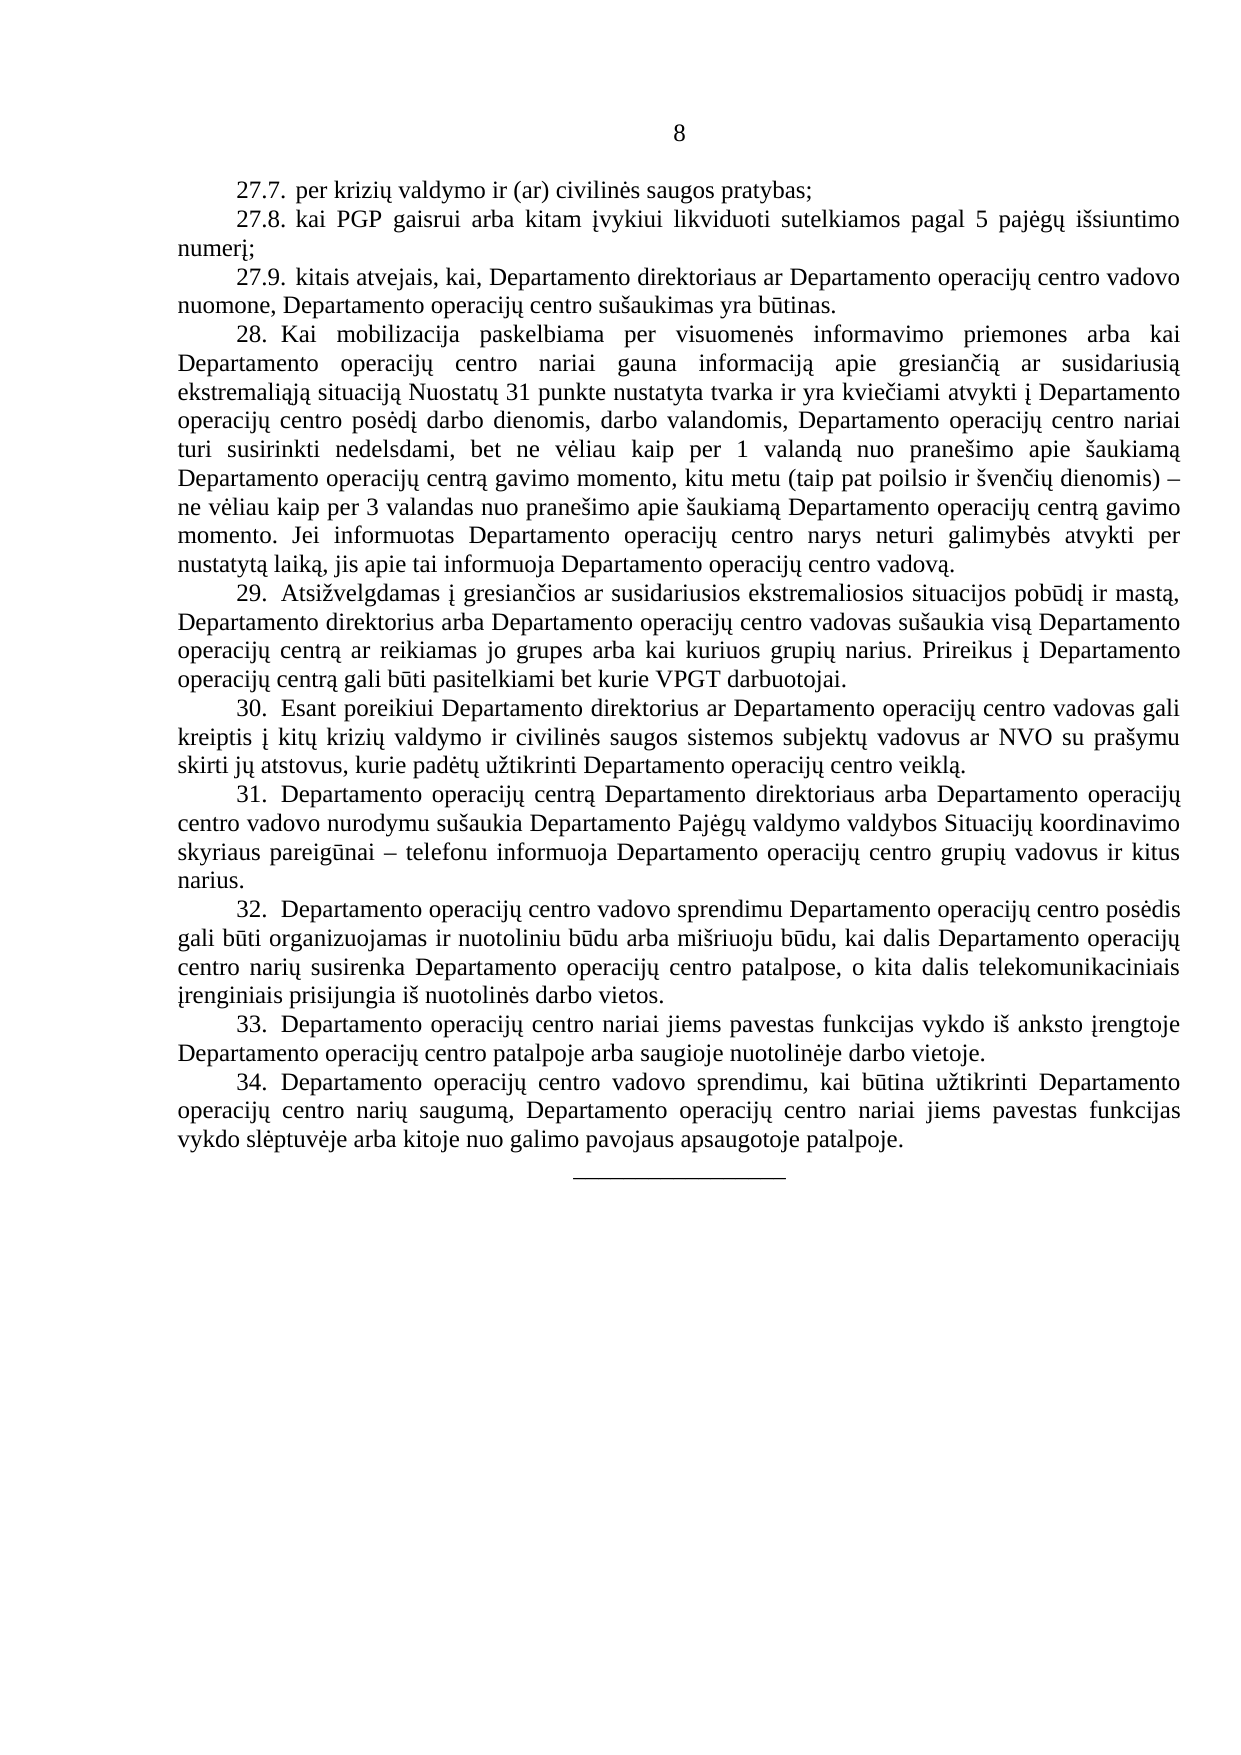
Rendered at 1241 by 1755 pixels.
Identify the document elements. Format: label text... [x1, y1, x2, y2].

text _________________ [177, 1153, 1181, 1182]
text 33. Departamento operacijų centro nariai jiems pavestas funkcijas vykdo iš anksto įrengtoje Departamento operacijų centro patalpoje arba saugioje nuotolinėje darbo vietoje. [177, 1009, 1181, 1067]
text 27.7. per krizių valdymo ir (ar) civilinės saugos pratybas; [177, 176, 1181, 204]
text 34. Departamento operacijų centro vadovo sprendimu, kai būtina užtikrinti Departamento operacijų centro narių saugumą, Departamento operacijų centro nariai jiems pavestas funkcijas vykdo slėptuvėje arba kitoje nuo galimo pavojaus apsaugotoje patalpoje. [177, 1067, 1181, 1153]
text 30. Esant poreikiui Departamento direktorius ar Departamento operacijų centro vadovas gali kreiptis į kitų krizių valdymo ir civilinės saugos sistemos subjektų vadovus ar NVO su prašymu skirti jų atstovus, kurie padėtų užtikrinti Departamento operacijų centro veiklą. [177, 693, 1181, 779]
text 32. Departamento operacijų centro vadovo sprendimu Departamento operacijų centro posėdis gali būti organizuojamas ir nuotoliniu būdu arba mišriuoju būdu, kai dalis Departamento operacijų centro narių susirenka Departamento operacijų centro patalpose, o kita dalis telekomunikaciniais įrenginiais prisijungia iš nuotolinės darbo vietos. [177, 894, 1181, 1009]
text 27.9. kitais atvejais, kai, Departamento direktoriaus ar Departamento operacijų centro vadovo nuomone, Departamento operacijų centro sušaukimas yra būtinas. [177, 262, 1181, 319]
text 31. Departamento operacijų centrą Departamento direktoriaus arba Departamento operacijų centro vadovo nurodymu sušaukia Departamento Pajėgų valdymo valdybos Situacijų koordinavimo skyriaus pareigūnai – telefonu informuoja Departamento operacijų centro grupių vadovus ir kitus narius. [177, 779, 1181, 894]
text 28. Kai mobilizacija paskelbiama per visuomenės informavimo priemones arba kai Departamento operacijų centro nariai gauna informaciją apie gresiančią ar susidariusią ekstremaliąją situaciją Nuostatų 31 punkte nustatyta tvarka ir yra kviečiami atvykti į Departamento operacijų centro posėdį darbo dienomis, darbo valandomis, Departamento operacijų centro nariai turi susirinkti nedelsdami, bet ne vėliau kaip per 1 valandą nuo pranešimo apie šaukiamą Departamento operacijų centrą gavimo momento, kitu metu (taip pat poilsio ir švenčių dienomis) – ne vėliau kaip per 3 valandas nuo pranešimo apie šaukiamą Departamento operacijų centrą gavimo momento. Jei informuotas Departamento operacijų centro narys neturi galimybės atvykti per nustatytą laiką, jis apie tai informuoja Departamento operacijų centro vadovą. [177, 319, 1181, 578]
text 29. Atsižvelgdamas į gresiančios ar susidariusios ekstremaliosios situacijos pobūdį ir mastą, Departamento direktorius arba Departamento operacijų centro vadovas sušaukia visą Departamento operacijų centrą ar reikiamas jo grupes arba kai kuriuos grupių narius. Prireikus į Departamento operacijų centrą gali būti pasitelkiami bet kurie VPGT darbuotojai. [177, 578, 1181, 693]
text 27.8. kai PGP gaisrui arba kitam įvykiui likviduoti sutelkiamos pagal 5 pajėgų išsiuntimo numerį; [177, 204, 1181, 262]
